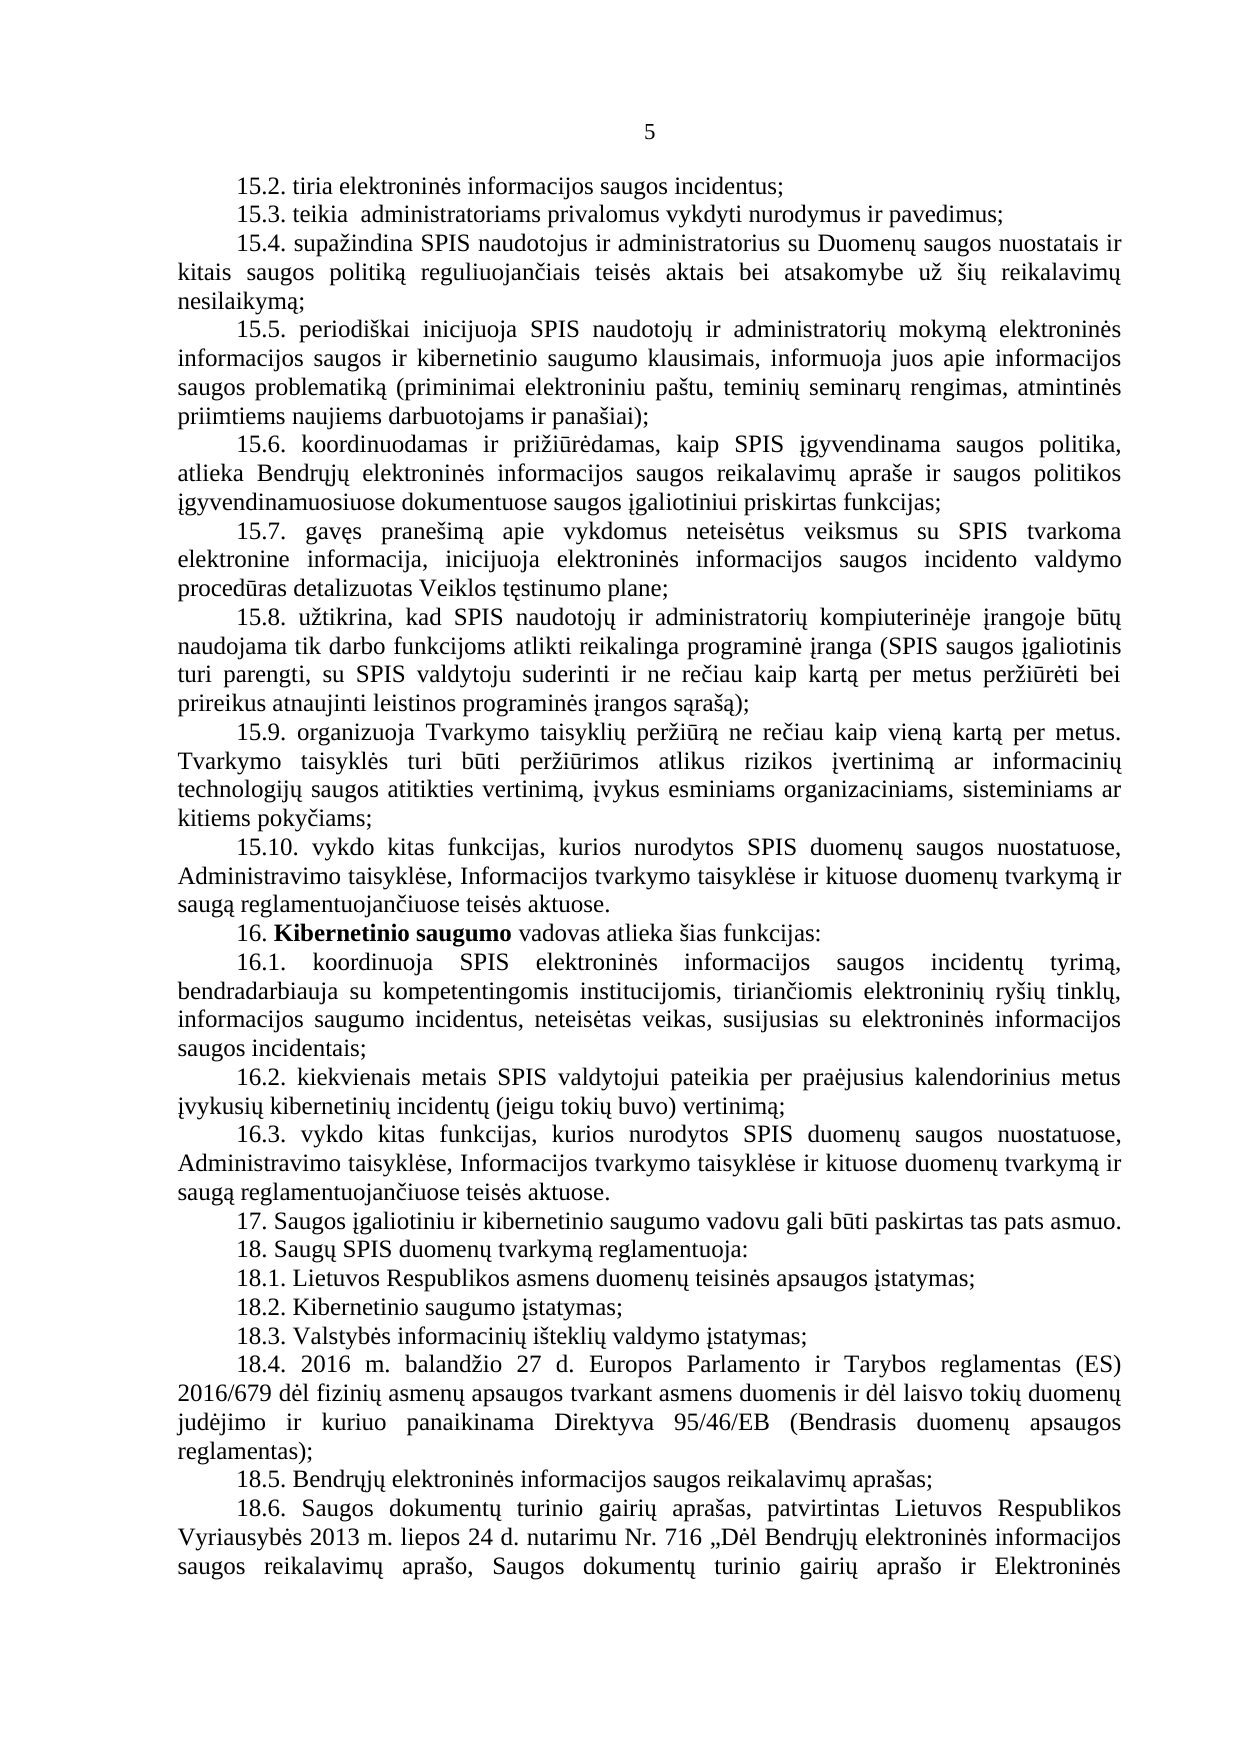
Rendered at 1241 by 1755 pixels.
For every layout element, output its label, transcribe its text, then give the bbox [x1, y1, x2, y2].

text 18.5. Bendrųjų elektroninės informacijos saugos reikalavimų aprašas; [177, 1464, 1122, 1493]
text 16. Kibernetinio saugumo vadovas atlieka šias funkcijas: [177, 918, 1122, 947]
text 16.2. kiekvienais metais SPIS valdytojui pateikia per praėjusius kalendorinius metus įvykusių kibernetinių incidentų (jeigu tokių buvo) vertinimą; [177, 1062, 1122, 1119]
text 18.2. Kibernetinio saugumo įstatymas; [177, 1292, 1122, 1321]
text 15.5. periodiškai inicijuoja SPIS naudotojų ir administratorių mokymą elektroninės informacijos saugos ir kibernetinio saugumo klausimais, informuoja juos apie informacijos saugos problematiką (priminimai elektroniniu paštu, teminių seminarų rengimas, atmintinės priimtiems naujiems darbuotojams ir panašiai); [177, 314, 1122, 429]
text 18.4. 2016 m. balandžio 27 d. Europos Parlamento ir Tarybos reglamentas (ES) 2016/679 dėl fizinių asmenų apsaugos tvarkant asmens duomenis ir dėl laisvo tokių duomenų judėjimo ir kuriuo panaikinama Direktyva 95/46/EB (Bendrasis duomenų apsaugos reglamentas); [177, 1349, 1122, 1464]
text 18.3. Valstybės informacinių išteklių valdymo įstatymas; [177, 1321, 1122, 1349]
text 15.6. koordinuodamas ir prižiūrėdamas, kaip SPIS įgyvendinama saugos politika, atlieka Bendrųjų elektroninės informacijos saugos reikalavimų apraše ir saugos politikos įgyvendinamuosiuose dokumentuose saugos įgaliotiniui priskirtas funkcijas; [177, 429, 1122, 516]
text 15.8. užtikrina, kad SPIS naudotojų ir administratorių kompiuterinėje įrangoje būtų naudojama tik darbo funkcijoms atlikti reikalinga programinė įranga (SPIS saugos įgaliotinis turi parengti, su SPIS valdytoju suderinti ir ne rečiau kaip kartą per metus peržiūrėti bei prireikus atnaujinti leistinos programinės įrangos sąrašą); [177, 602, 1122, 717]
text 18. Saugų SPIS duomenų tvarkymą reglamentuoja: [177, 1234, 1122, 1263]
text 15.10. vykdo kitas funkcijas, kurios nurodytos SPIS duomenų saugos nuostatuose, Administravimo taisyklėse, Informacijos tvarkymo taisyklėse ir kituose duomenų tvarkymą ir saugą reglamentuojančiuose teisės aktuose. [177, 832, 1122, 918]
text 18.1. Lietuvos Respublikos asmens duomenų teisinės apsaugos įstatymas; [177, 1263, 1122, 1292]
text 15.2. tiria elektroninės informacijos saugos incidentus; [177, 171, 1122, 199]
text 15.3. teikia administratoriams privalomus vykdyti nurodymus ir pavedimus; [177, 199, 1122, 228]
text 16.1. koordinuoja SPIS elektroninės informacijos saugos incidentų tyrimą, bendradarbiauja su kompetentingomis institucijomis, tiriančiomis elektroninių ryšių tinklų, informacijos saugumo incidentus, neteisėtas veikas, susijusias su elektroninės informacijos saugos incidentais; [177, 947, 1122, 1062]
text 18.6. Saugos dokumentų turinio gairių aprašas, patvirtintas Lietuvos Respublikos Vyriausybės 2013 m. liepos 24 d. nutarimu Nr. 716 „Dėl Bendrųjų elektroninės informacijos saugos reikalavimų aprašo, Saugos dokumentų turinio gairių aprašo ir Elektroninės [177, 1493, 1122, 1579]
text 15.4. supažindina SPIS naudotojus ir administratorius su Duomenų saugos nuostatais ir kitais saugos politiką reguliuojančiais teisės aktais bei atsakomybe už šių reikalavimų nesilaikymą; [177, 228, 1122, 314]
text 16.3. vykdo kitas funkcijas, kurios nurodytos SPIS duomenų saugos nuostatuose, Administravimo taisyklėse, Informacijos tvarkymo taisyklėse ir kituose duomenų tvarkymą ir saugą reglamentuojančiuose teisės aktuose. [177, 1119, 1122, 1206]
text 17. Saugos įgaliotiniu ir kibernetinio saugumo vadovu gali būti paskirtas tas pats asmuo. [177, 1206, 1122, 1234]
text 15.9. organizuoja Tvarkymo taisyklių peržiūrą ne rečiau kaip vieną kartą per metus. Tvarkymo taisyklės turi būti peržiūrimos atlikus rizikos įvertinimą ar informacinių technologijų saugos atitikties vertinimą, įvykus esminiams organizaciniams, sisteminiams ar kitiems pokyčiams; [177, 717, 1122, 832]
text 15.7. gavęs pranešimą apie vykdomus neteisėtus veiksmus su SPIS tvarkoma elektronine informacija, inicijuoja elektroninės informacijos saugos incidento valdymo procedūras detalizuotas Veiklos tęstinumo plane; [177, 516, 1122, 602]
